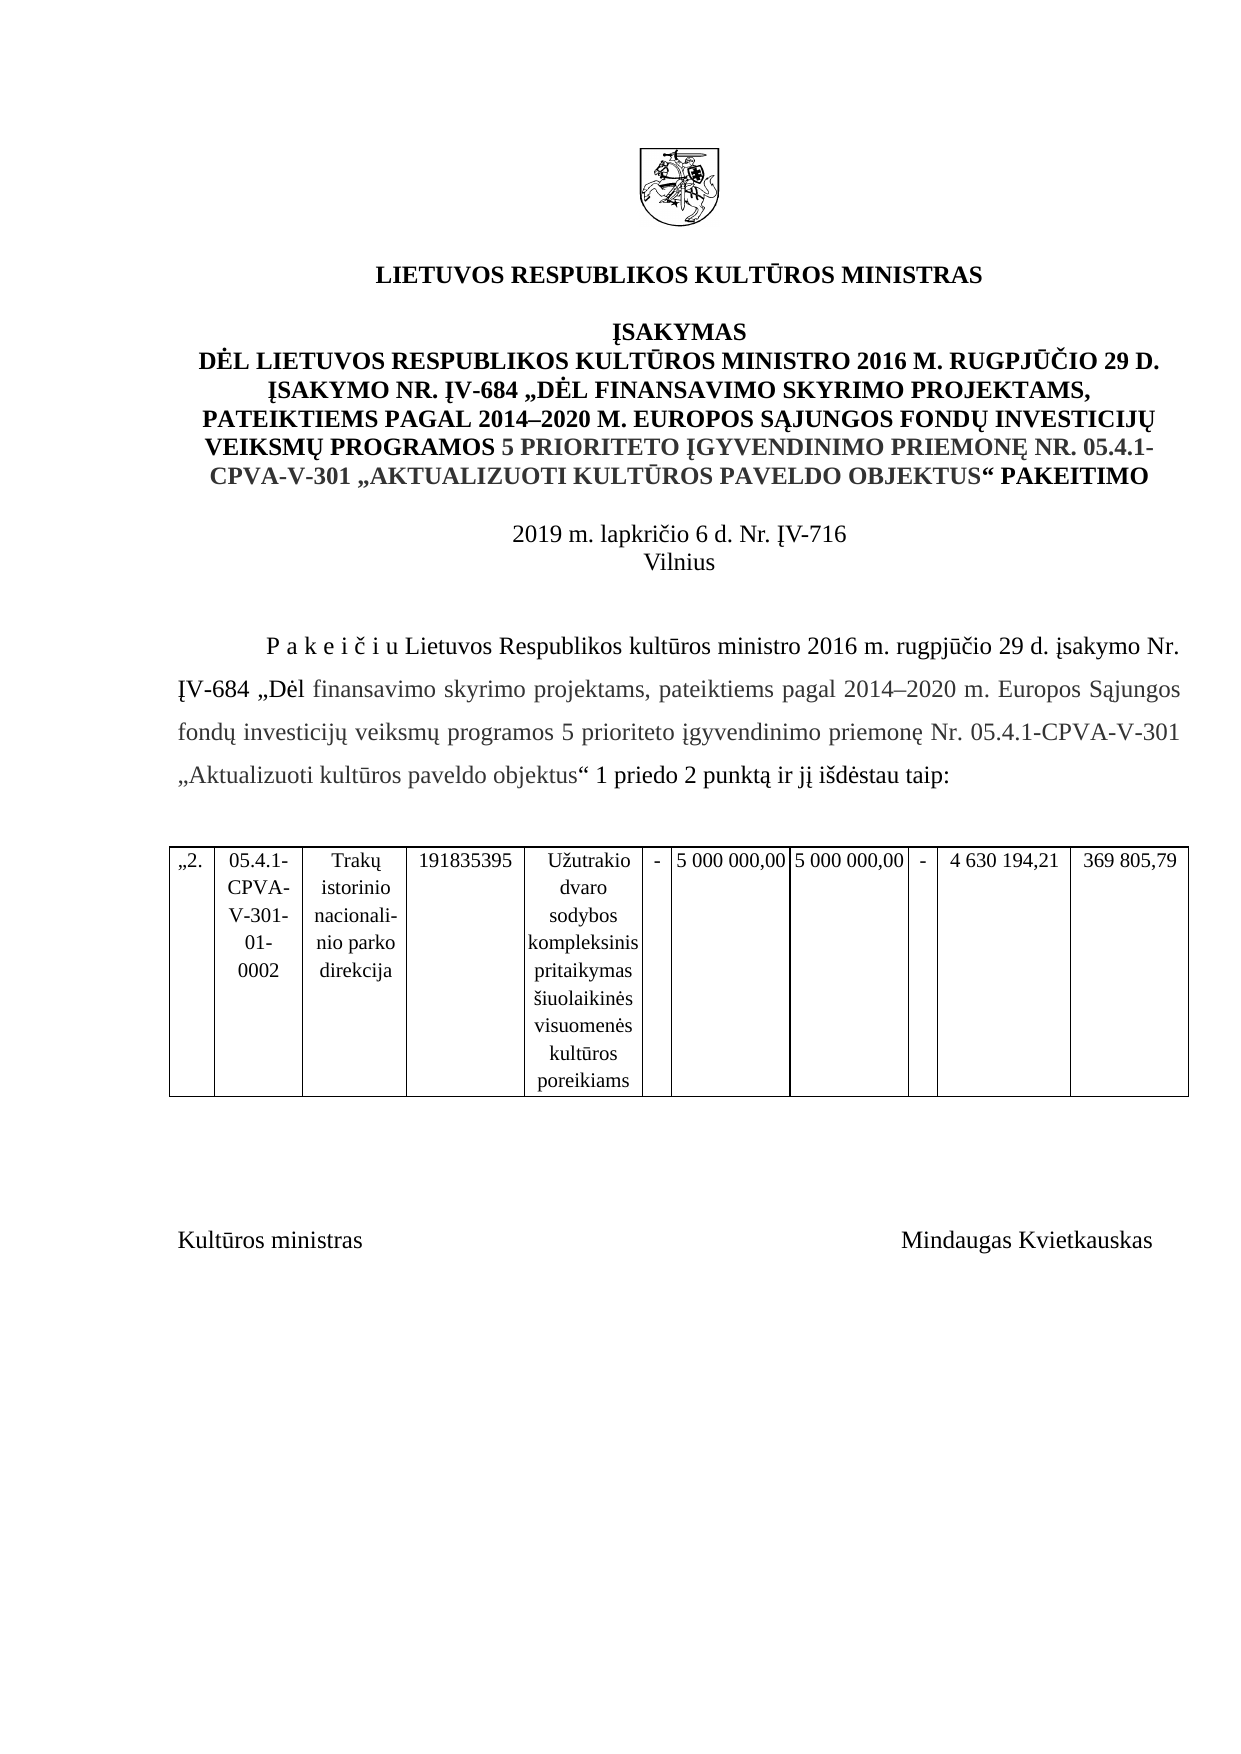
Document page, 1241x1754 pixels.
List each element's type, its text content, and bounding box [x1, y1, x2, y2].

table_header 4 630 194,21 [938, 848, 1070, 1096]
table_header 5 000 000,00 [791, 848, 908, 1096]
table_header „2. [170, 848, 214, 1096]
table_header 05.4.1-CPVA-V-301-01-0002 [215, 848, 302, 1096]
table_header - [909, 848, 937, 1096]
table_header 191835395 [407, 848, 524, 1096]
text DĖL LIETUVOS RESPUBLIKOS KULTŪROS MINISTRO 2016 M. RUGPJŪČIO 29 D. ĮSAKYMO NR. ĮV-684 „DĖL FINANSAVIMO SKYRIMO PROJEKTAMS, PATEIKTIEMS PAGAL 2014–2020 M. EUROPOS SĄJUNGOS FONDŲ INVESTICIJŲ VEIKSMŲ PROGRAMOS 5 PRIORITETO ĮGYVENDINIMO PRIEMONĘ NR. 05.4.1-CPVA-V-301 „AKTUALIZUOTI KULTŪROS PAVELDO OBJEKTUS“ PAKEITIMO [177, 346, 1181, 490]
table_header 5 000 000,00 [672, 848, 789, 1096]
text P a k e i č i u Lietuvos Respublikos kultūros ministro 2016 m. rugpjūčio 29 d. įsakymo Nr. ĮV-684 „Dėl finansavimo skyrimo projektams, pateiktiems pagal 2014–2020 m. Europos Sąjungos fondų investicijų veiksmų programos 5 prioriteto įgyvendinimo priemonę Nr. 05.4.1-CPVA-V-301 „Aktualizuoti kultūros paveldo objektus“ 1 priedo 2 punktą ir jį išdėstau taip: [177, 631, 1181, 789]
table_header Užutrakio dvaro sodybos kompleksinis pritaikymas šiuolaikinės visuomenės kultūros poreikiams [525, 848, 642, 1096]
table_header - [643, 848, 671, 1096]
text LIETUVOS RESPUBLIKOS KULTŪROS MINISTRAS [177, 260, 1181, 289]
text 2019 m. lapkričio 6 d. Nr. ĮV-716 [177, 519, 1181, 547]
text Kultūros ministras Mindaugas Kvietkauskas [177, 1225, 1181, 1253]
text Vilnius [177, 547, 1181, 576]
table_header 369 805,79 [1071, 848, 1188, 1096]
table_header Trakų istorinio nacionali-nio parko direkcija [303, 848, 406, 1096]
text ĮSAKYMAS [177, 317, 1181, 346]
